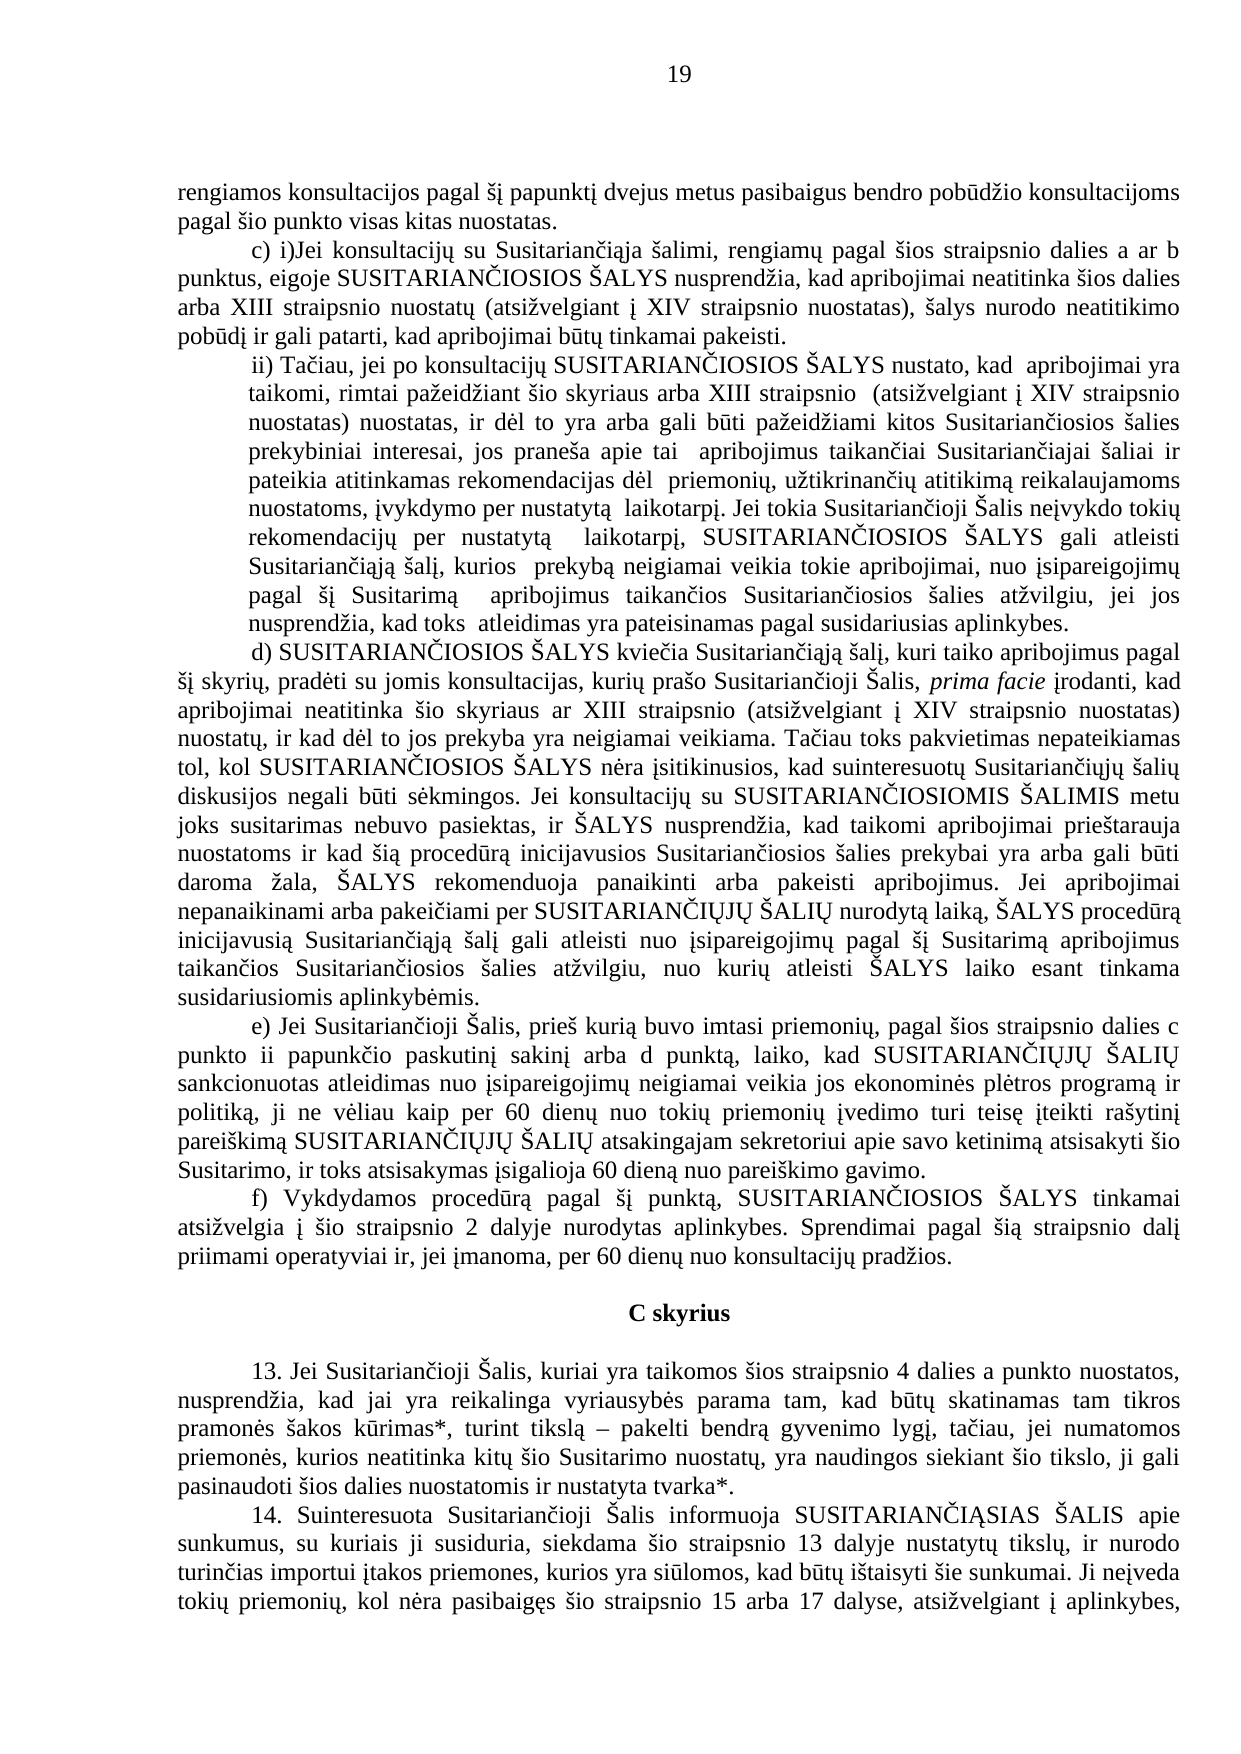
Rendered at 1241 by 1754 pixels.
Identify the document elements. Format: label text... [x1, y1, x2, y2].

text ii) Tačiau, jei po konsultacijų SUSITARIANČIOSIOS ŠALYS nustato, kad apribojimai yra taikomi, rimtai pažeidžiant šio skyriaus arba XIII straipsnio (atsižvelgiant į XIV straipsnio nuostatas) nuostatas, ir dėl to yra arba gali būti pažeidžiami kitos Susitariančiosios šalies prekybiniai interesai, jos praneša apie tai apribojimus taikančiai Susitariančiajai šaliai ir pateikia atitinkamas rekomendacijas dėl priemonių, užtikrinančių atitikimą reikalaujamoms nuostatoms, įvykdymo per nustatytą laikotarpį. Jei tokia Susitariančioji Šalis neįvykdo tokių rekomendacijų per nustatytą laikotarpį, SUSITARIANČIOSIOS ŠALYS gali atleisti Susitariančiąją šalį, kurios prekybą neigiamai veikia tokie apribojimai, nuo įsipareigojimų pagal šį Susitarimą apribojimus taikančios Susitariančiosios šalies atžvilgiu, jei jos nusprendžia, kad toks atleidimas yra pateisinamas pagal susidariusias aplinkybes. [248, 350, 1181, 637]
text rengiamos konsultacijos pagal šį papunktį dvejus metus pasibaigus bendro pobūdžio konsultacijoms pagal šio punkto visas kitas nuostatas. [177, 177, 1181, 235]
text d) SUSITARIANČIOSIOS ŠALYS kviečia Susitariančiąją šalį, kuri taiko apribojimus pagal šį skyrių, pradėti su jomis konsultacijas, kurių prašo Susitariančioji Šalis, prima facie įrodanti, kad apribojimai neatitinka šio skyriaus ar XIII straipsnio (atsižvelgiant į XIV straipsnio nuostatas) nuostatų, ir kad dėl to jos prekyba yra neigiamai veikiama. Tačiau toks pakvietimas nepateikiamas tol, kol SUSITARIANČIOSIOS ŠALYS nėra įsitikinusios, kad suinteresuotų Susitariančiųjų šalių diskusijos negali būti sėkmingos. Jei konsultacijų su SUSITARIANČIOSIOMIS ŠALIMIS metu joks susitarimas nebuvo pasiektas, ir ŠALYS nusprendžia, kad taikomi apribojimai prieštarauja nuostatoms ir kad šią procedūrą inicijavusios Susitariančiosios šalies prekybai yra arba gali būti daroma žala, ŠALYS rekomenduoja panaikinti arba pakeisti apribojimus. Jei apribojimai nepanaikinami arba pakeičiami per SUSITARIANČIŲJŲ ŠALIŲ nurodytą laiką, ŠALYS procedūrą inicijavusią Susitariančiąją šalį gali atleisti nuo įsipareigojimų pagal šį Susitarimą apribojimus taikančios Susitariančiosios šalies atžvilgiu, nuo kurių atleisti ŠALYS laiko esant tinkama susidariusiomis aplinkybėmis. [177, 637, 1181, 1011]
text e) Jei Susitariančioji Šalis, prieš kurią buvo imtasi priemonių, pagal šios straipsnio dalies c punkto ii papunkčio paskutinį sakinį arba d punktą, laiko, kad SUSITARIANČIŲJŲ ŠALIŲ sankcionuotas atleidimas nuo įsipareigojimų neigiamai veikia jos ekonominės plėtros programą ir politiką, ji ne vėliau kaip per 60 dienų nuo tokių priemonių įvedimo turi teisę įteikti rašytinį pareiškimą SUSITARIANČIŲJŲ ŠALIŲ atsakingajam sekretoriui apie savo ketinimą atsisakyti šio Susitarimo, ir toks atsisakymas įsigalioja 60 dieną nuo pareiškimo gavimo. [177, 1011, 1181, 1183]
text c) i)Jei konsultacijų su Susitariančiąja šalimi, rengiamų pagal šios straipsnio dalies a ar b punktus, eigoje SUSITARIANČIOSIOS ŠALYS nusprendžia, kad apribojimai neatitinka šios dalies arba XIII straipsnio nuostatų (atsižvelgiant į XIV straipsnio nuostatas), šalys nurodo neatitikimo pobūdį ir gali patarti, kad apribojimai būtų tinkamai pakeisti. [177, 235, 1181, 350]
text f) Vykdydamos procedūrą pagal šį punktą, SUSITARIANČIOSIOS ŠALYS tinkamai atsižvelgia į šio straipsnio 2 dalyje nurodytas aplinkybes. Sprendimai pagal šią straipsnio dalį priimami operatyviai ir, jei įmanoma, per 60 dienų nuo konsultacijų pradžios. [177, 1183, 1181, 1270]
text 13. Jei Susitariančioji Šalis, kuriai yra taikomos šios straipsnio 4 dalies a punkto nuostatos, nusprendžia, kad jai yra reikalinga vyriausybės parama tam, kad būtų skatinamas tam tikros pramonės šakos kūrimas*, turint tikslą – pakelti bendrą gyvenimo lygį, tačiau, jei numatomos priemonės, kurios neatitinka kitų šio Susitarimo nuostatų, yra naudingos siekiant šio tikslo, ji gali pasinaudoti šios dalies nuostatomis ir nustatyta tvarka*. [177, 1356, 1181, 1500]
text C skyrius [177, 1298, 1181, 1327]
text 14. Suinteresuota Susitariančioji Šalis informuoja SUSITARIANČIĄSIAS ŠALIS apie sunkumus, su kuriais ji susiduria, siekdama šio straipsnio 13 dalyje nustatytų tikslų, ir nurodo turinčias importui įtakos priemones, kurios yra siūlomos, kad būtų ištaisyti šie sunkumai. Ji neįveda tokių priemonių, kol nėra pasibaigęs šio straipsnio 15 arba 17 dalyse, atsižvelgiant į aplinkybes, [177, 1500, 1181, 1615]
